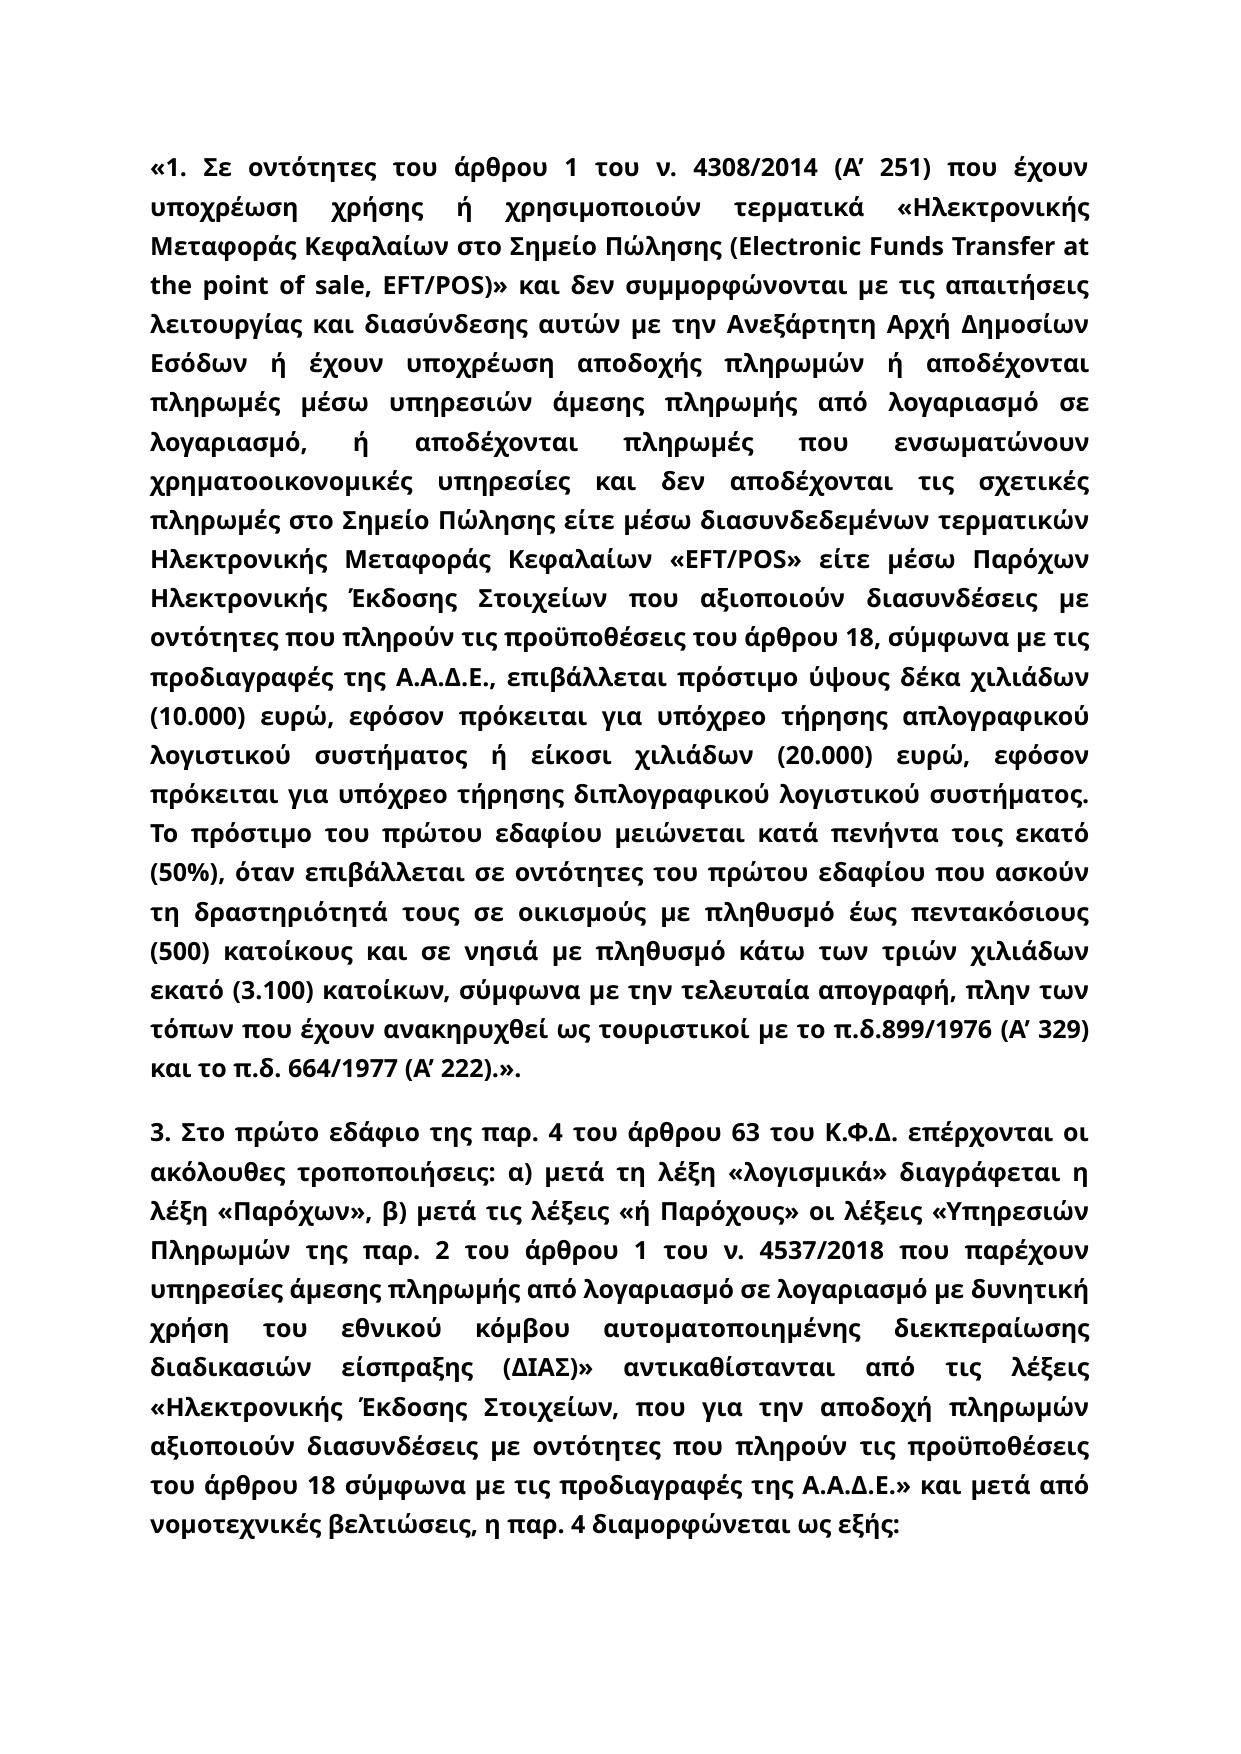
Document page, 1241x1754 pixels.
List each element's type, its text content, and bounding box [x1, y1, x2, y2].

text 3. Στο πρώτο εδάφιο της παρ. 4 του άρθρου 63 του Κ.Φ.Δ. επέρχονται οι ακόλουθες τροποποιήσεις: α) μετά τη λέξη «λογισμικά» διαγράφεται η λέξη «Παρόχων», β) μετά τις λέξεις «ή Παρόχους» οι λέξεις «Υπηρεσιών Πληρωμών της παρ. 2 του άρθρου 1 του ν. 4537/2018 που παρέχουν υπηρεσίες άμεσης πληρωμής από λογαριασμό σε λογαριασμό με δυνητική χρήση του εθνικού κόμβου αυτοματοποιημένης διεκπεραίωσης διαδικασιών είσπραξης (ΔΙΑΣ)» αντικαθίστανται από τις λέξεις «Ηλεκτρονικής Έκδοσης Στοιχείων, που για την αποδοχή πληρωμών αξιοποιούν διασυνδέσεις με οντότητες που πληρούν τις προϋποθέσεις του άρθρου 18 σύμφωνα με τις προδιαγραφές της Α.Α.Δ.Ε.» και μετά από νομοτεχνικές βελτιώσεις, η παρ. 4 διαμορφώνεται ως εξής: [150, 1115, 1090, 1541]
text «1. Σε οντότητες του άρθρου 1 του ν. 4308/2014 (Α’ 251) που έχουν υποχρέωση χρήσης ή χρησιμοποιούν τερματικά «Ηλεκτρονικής Μεταφοράς Κεφαλαίων στο Σημείο Πώλησης (Electronic Funds Transfer at the point of sale, EFT/POS)» και δεν συμμορφώνονται με τις απαιτήσεις λειτουργίας και διασύνδεσης αυτών με την Ανεξάρτητη Αρχή Δημοσίων Εσόδων ή έχουν υποχρέωση αποδοχής πληρωμών ή αποδέχονται πληρωμές μέσω υπηρεσιών άμεσης πληρωμής από λογαριασμό σε λογαριασμό, ή αποδέχονται πληρωμές που ενσωματώνουν χρηματοοικονομικές υπηρεσίες και δεν αποδέχονται τις σχετικές πληρωμές στο Σημείο Πώλησης είτε μέσω διασυνδεδεμένων τερματικών Ηλεκτρονικής Μεταφοράς Κεφαλαίων «EFT/POS» είτε μέσω Παρόχων Ηλεκτρονικής Έκδοσης Στοιχείων που αξιοποιούν διασυνδέσεις με οντότητες που πληρούν τις προϋποθέσεις του άρθρου 18, σύμφωνα με τις προδιαγραφές της Α.Α.Δ.Ε., επιβάλλεται πρόστιμο ύψους δέκα χιλιάδων (10.000) ευρώ, εφόσον πρόκειται για υπόχρεο τήρησης απλογραφικού λογιστικού συστήματος ή είκοσι χιλιάδων (20.000) ευρώ, εφόσον πρόκειται για υπόχρεο τήρησης διπλογραφικού λογιστικού συστήματος. Το πρόστιμο του πρώτου εδαφίου μειώνεται κατά πενήντα τοις εκατό (50%), όταν επιβάλλεται σε οντότητες του πρώτου εδαφίου που ασκούν τη δραστηριότητά τους σε οικισμούς με πληθυσμό έως πεντακόσιους (500) κατοίκους και σε νησιά με πληθυσμό κάτω των τριών χιλιάδων εκατό (3.100) κατοίκων, σύμφωνα με την τελευταία απογραφή, πλην των τόπων που έχουν ανακηρυχθεί ως τουριστικοί με το π.δ.899/1976 (Α’ 329) και το π.δ. 664/1977 (Α’ 222).». [150, 150, 1090, 1085]
